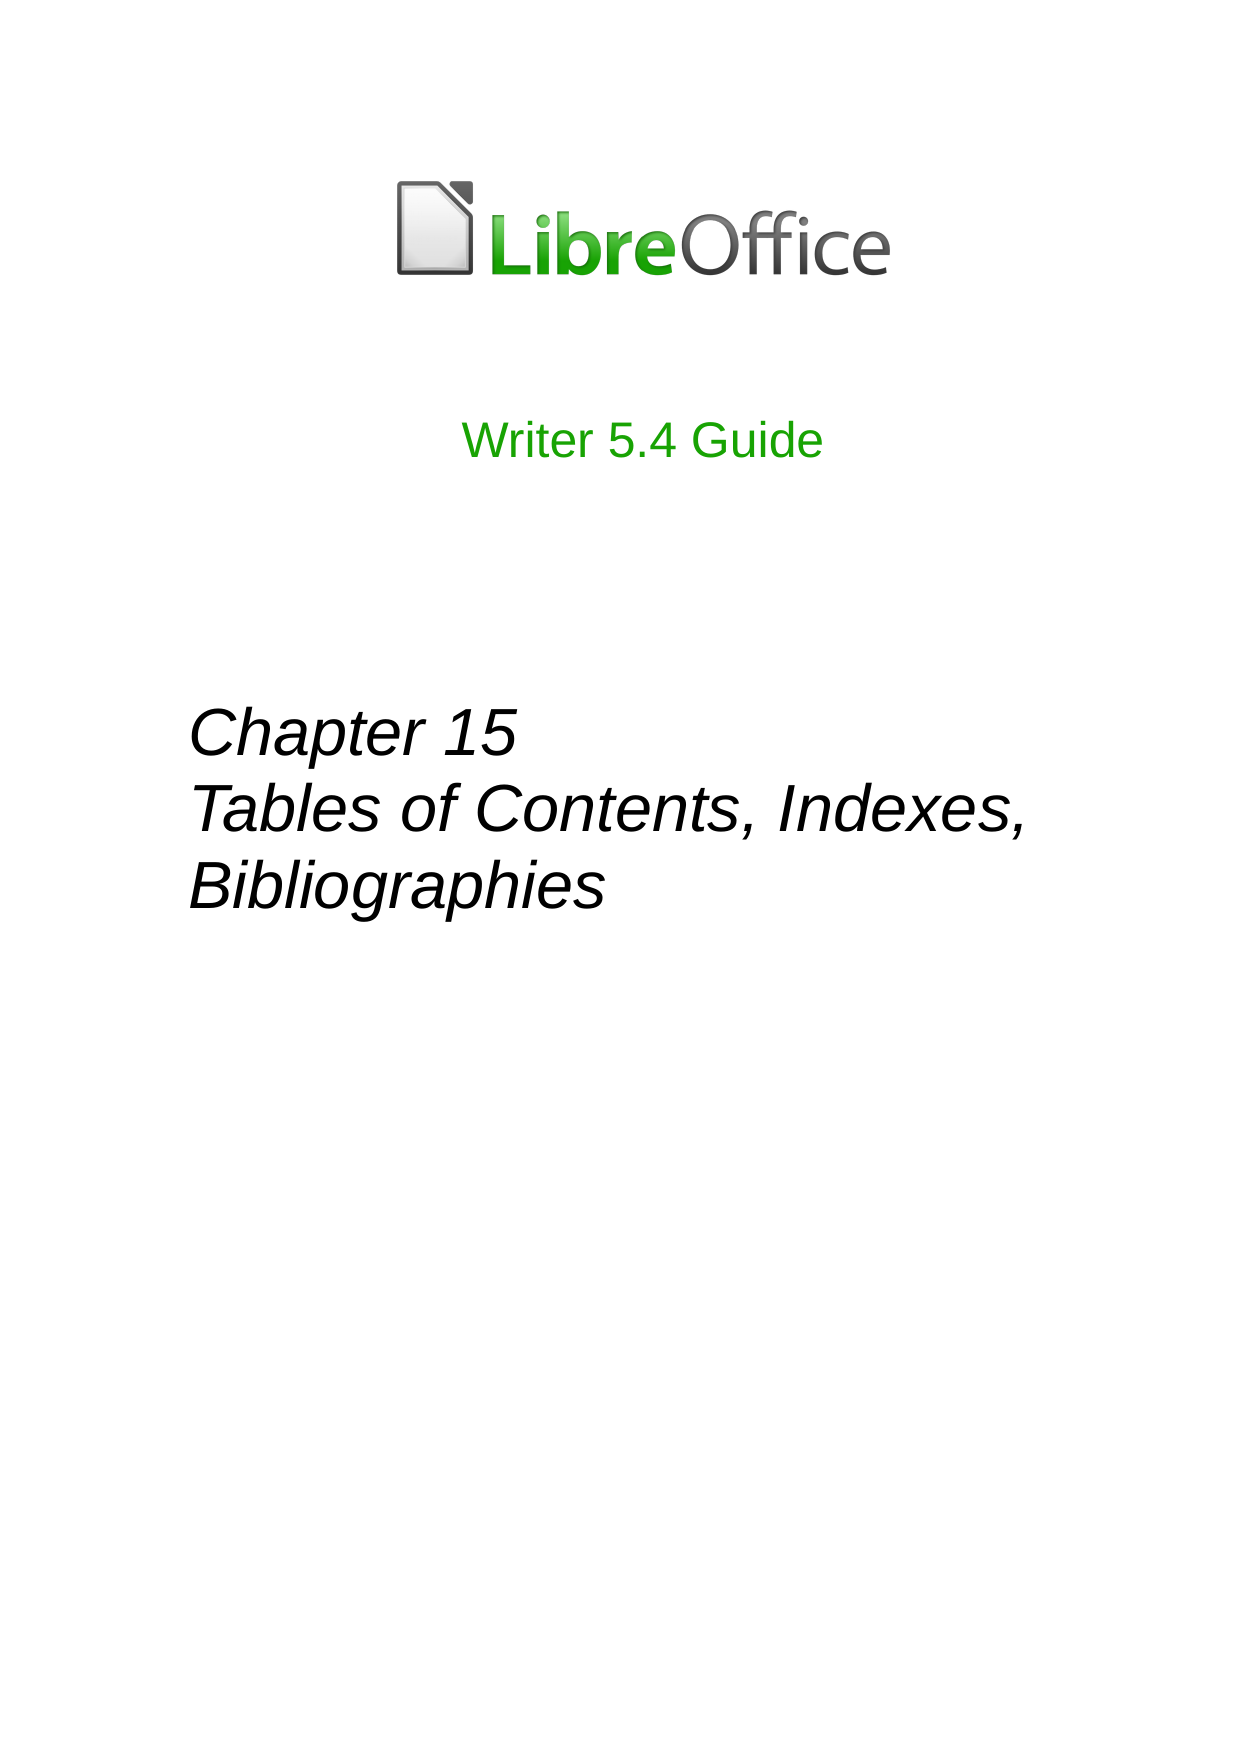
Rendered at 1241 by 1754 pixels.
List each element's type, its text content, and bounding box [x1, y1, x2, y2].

title Chapter 15 Tables of Contents, Indexes, Bibliographies [188, 693, 1098, 923]
picture [392, 177, 893, 282]
text Writer 5.4 Guide [188, 410, 1098, 468]
